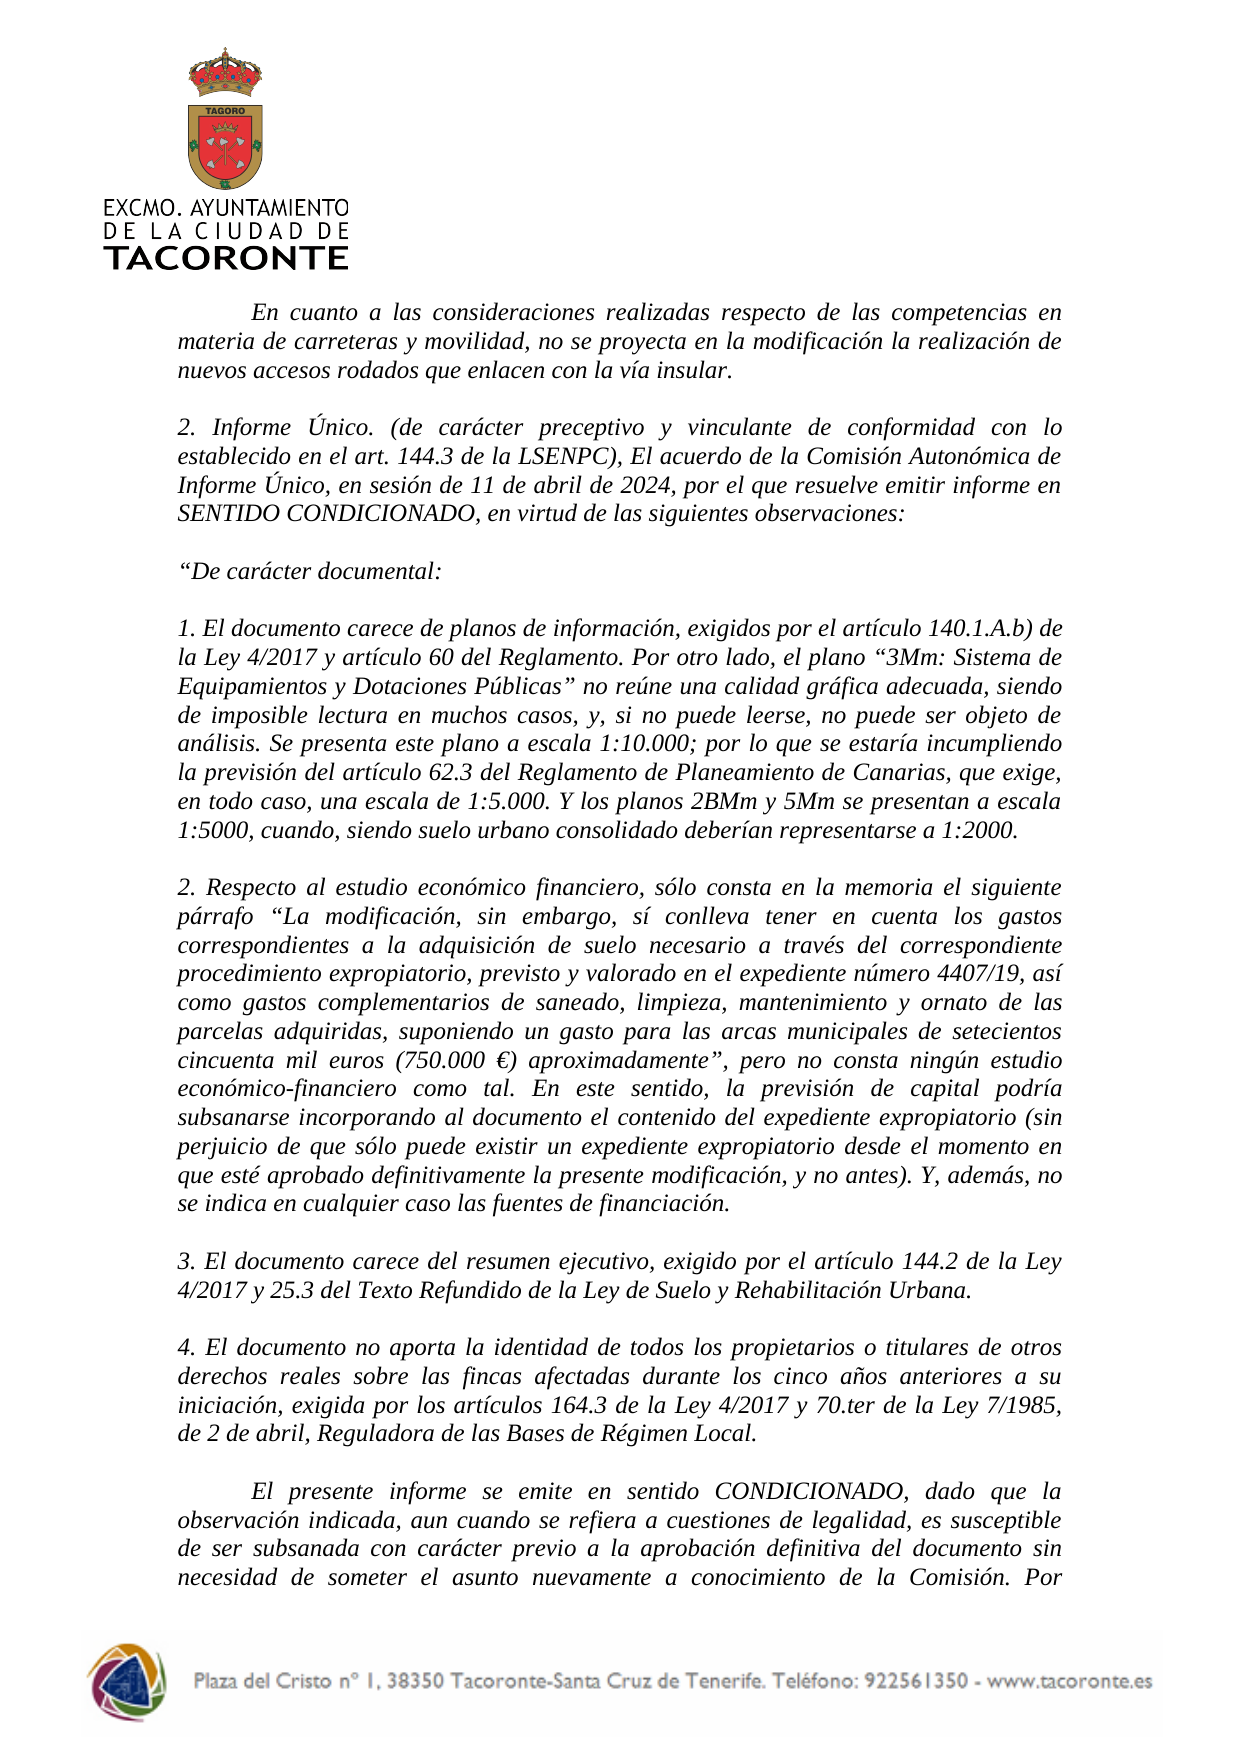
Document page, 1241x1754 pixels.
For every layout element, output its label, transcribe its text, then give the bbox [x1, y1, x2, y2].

text En cuanto a las consideraciones realizadas respecto de las competencias en materia de carreteras y movilidad, no se proyecta en la modificación la realización de nuevos accesos rodados que enlacen con la vía insular. [177, 297, 1063, 383]
picture [103, 47, 348, 270]
text 1. El documento carece de planos de información, exigidos por el artículo 140.1.A.b) de la Ley 4/2017 y artículo 60 del Reglamento. Por otro lado, el plano “3Mm: Sistema de Equipamientos y Dotaciones Públicas” no reúne una calidad gráfica adecuada, siendo de imposible lectura en muchos casos, y, si no puede leerse, no puede ser objeto de análisis. Se presenta este plano a escala 1:10.000; por lo que se estaría incumpliendo la previsión del artículo 62.3 del Reglamento de Planeamiento de Canarias, que exige, en todo caso, una escala de 1:5.000. Y los planos 2BMm y 5Mm se presentan a escala 1:5000, cuando, siendo suelo urbano consolidado deberían representarse a 1:2000. [177, 613, 1063, 843]
text 2. Informe Único. (de carácter preceptivo y vinculante de conformidad con lo establecido en el art. 144.3 de la LSENPC), El acuerdo de la Comisión Autonómica de Informe Único, en sesión de 11 de abril de 2024, por el que resuelve emitir informe en SENTIDO CONDICIONADO, en virtud de las siguientes observaciones: [177, 412, 1063, 527]
picture [80, 1630, 1163, 1737]
text 2. Respecto al estudio económico financiero, sólo consta en la memoria el siguiente párrafo “La modificación, sin embargo, sí conlleva tener en cuenta los gastos correspondientes a la adquisición de suelo necesario a través del correspondiente procedimiento expropiatorio, previsto y valorado en el expediente número 4407/19, así como gastos complementarios de saneado, limpieza, mantenimiento y ornato de las parcelas adquiridas, suponiendo un gasto para las arcas municipales de setecientos cincuenta mil euros (750.000 €) aproximadamente”, pero no consta ningún estudio económico-financiero como tal. En este sentido, la previsión de capital podría subsanarse incorporando al documento el contenido del expediente expropiatorio (sin perjuicio de que sólo puede existir un expediente expropiatorio desde el momento en que esté aprobado definitivamente la presente modificación, y no antes). Y, además, no se indica en cualquier caso las fuentes de financiación. [177, 872, 1063, 1217]
text El presente informe se emite en sentido CONDICIONADO, dado que la observación indicada, aun cuando se refiera a cuestiones de legalidad, es susceptible de ser subsanada con carácter previo a la aprobación definitiva del documento sin necesidad de someter el asunto nuevamente a conocimiento de la Comisión. Por [177, 1476, 1063, 1591]
text “De carácter documental: [177, 556, 1063, 585]
text 4. El documento no aporta la identidad de todos los propietarios o titulares de otros derechos reales sobre las fincas afectadas durante los cinco años anteriores a su iniciación, exigida por los artículos 164.3 de la Ley 4/2017 y 70.ter de la Ley 7/1985, de 2 de abril, Reguladora de las Bases de Régimen Local. [177, 1332, 1063, 1447]
text 3. El documento carece del resumen ejecutivo, exigido por el artículo 144.2 de la Ley 4/2017 y 25.3 del Texto Refundido de la Ley de Suelo y Rehabilitación Urbana. [177, 1246, 1063, 1303]
